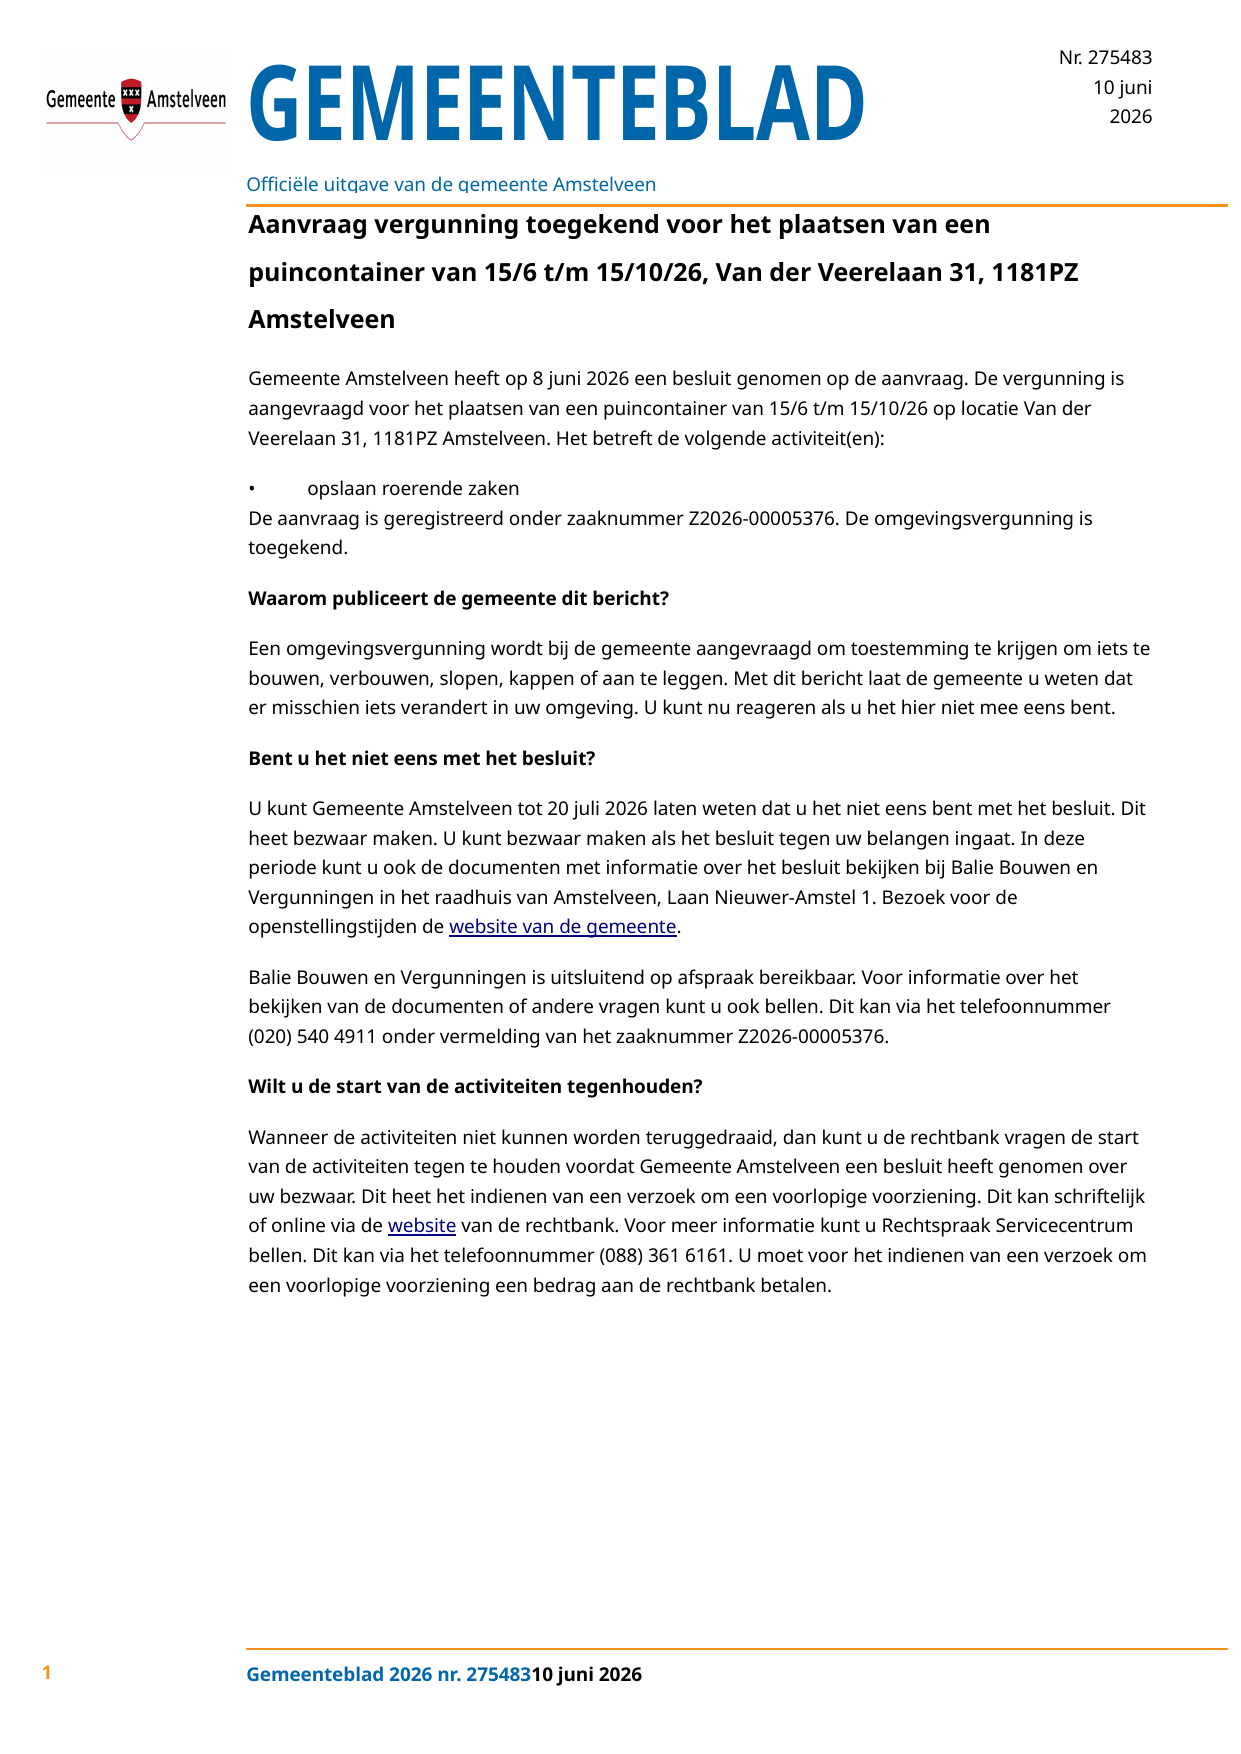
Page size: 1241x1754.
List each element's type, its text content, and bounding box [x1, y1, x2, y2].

text Aanvraag vergunning toegekend voor het plaatsen van een puincontainer van 15/6 t/m 15/10/26, Van der Veerelaan 31, 1181PZ Amstelveen [248, 207, 1152, 336]
text Een omgevingsvergunning wordt bij de gemeente aangevraagd om toestemming te krijgen om iets te bouwen, verbouwen, slopen, kappen of aan te leggen. Met dit bericht laat de gemeente u weten dat er misschien iets verandert in uw omgeving. U kunt nu reageren als u het hier niet mee eens bent. [248, 635, 1152, 720]
text Bent u het niet eens met het besluit? [248, 745, 1152, 770]
text Gemeente Amstelveen heeft op 8 juni 2026 een besluit genomen op de aanvraag. De vergunning is aangevraagd voor het plaatsen van een puincontainer van 15/6 t/m 15/10/26 op locatie Van der Veerelaan 31, 1181PZ Amstelveen. Het betreft de volgende activiteit(en): [248, 366, 1152, 450]
text De aanvraag is geregistreerd onder zaaknummer Z2026-00005376. De omgevingsvergunning is toegekend. [248, 505, 1152, 560]
text Wilt u de start van de activiteiten tegenhouden? [248, 1073, 1152, 1099]
picture [41, 47, 231, 172]
text Waarom publiceert de gemeente dit bericht? [248, 585, 1152, 610]
text Balie Bouwen en Vergunningen is uitsluitend op afspraak bereikbaar. Voor informatie over het bekijken van de documenten of andere vragen kunt u ook bellen. Dit kan via het telefoonnummer (020) 540 4911 onder vermelding van het zaaknummer Z2026-00005376. [248, 964, 1152, 1049]
list opslaan roerende zaken [248, 475, 1152, 501]
text Wanneer de activiteiten niet kunnen worden teruggedraaid, dan kunt u de rechtbank vragen de start van de activiteiten tegen te houden voordat Gemeente Amstelveen een besluit heeft genomen over uw bezwaar. Dit heet het indienen van een verzoek om een voorlopige voorziening. Dit kan schriftelijk of online via de website van de rechtbank. Voor meer informatie kunt u Rechtspraak Servicecentrum bellen. Dit kan via het telefoonnummer (088) 361 6161. U moet voor het indienen van een verzoek om een voorlopige voorziening een bedrag aan de rechtbank betalen. [248, 1124, 1152, 1297]
text U kunt Gemeente Amstelveen tot 20 juli 2026 laten weten dat u het niet eens bent met het besluit. Dit heet bezwaar maken. U kunt bezwaar maken als het besluit tegen uw belangen ingaat. In deze periode kunt u ook de documenten met informatie over het besluit bekijken bij Balie Bouwen en Vergunningen in het raadhuis van Amstelveen, Laan Nieuwer-Amstel 1. Bezoek voor de openstellingstijden de website van de gemeente. [248, 795, 1152, 939]
